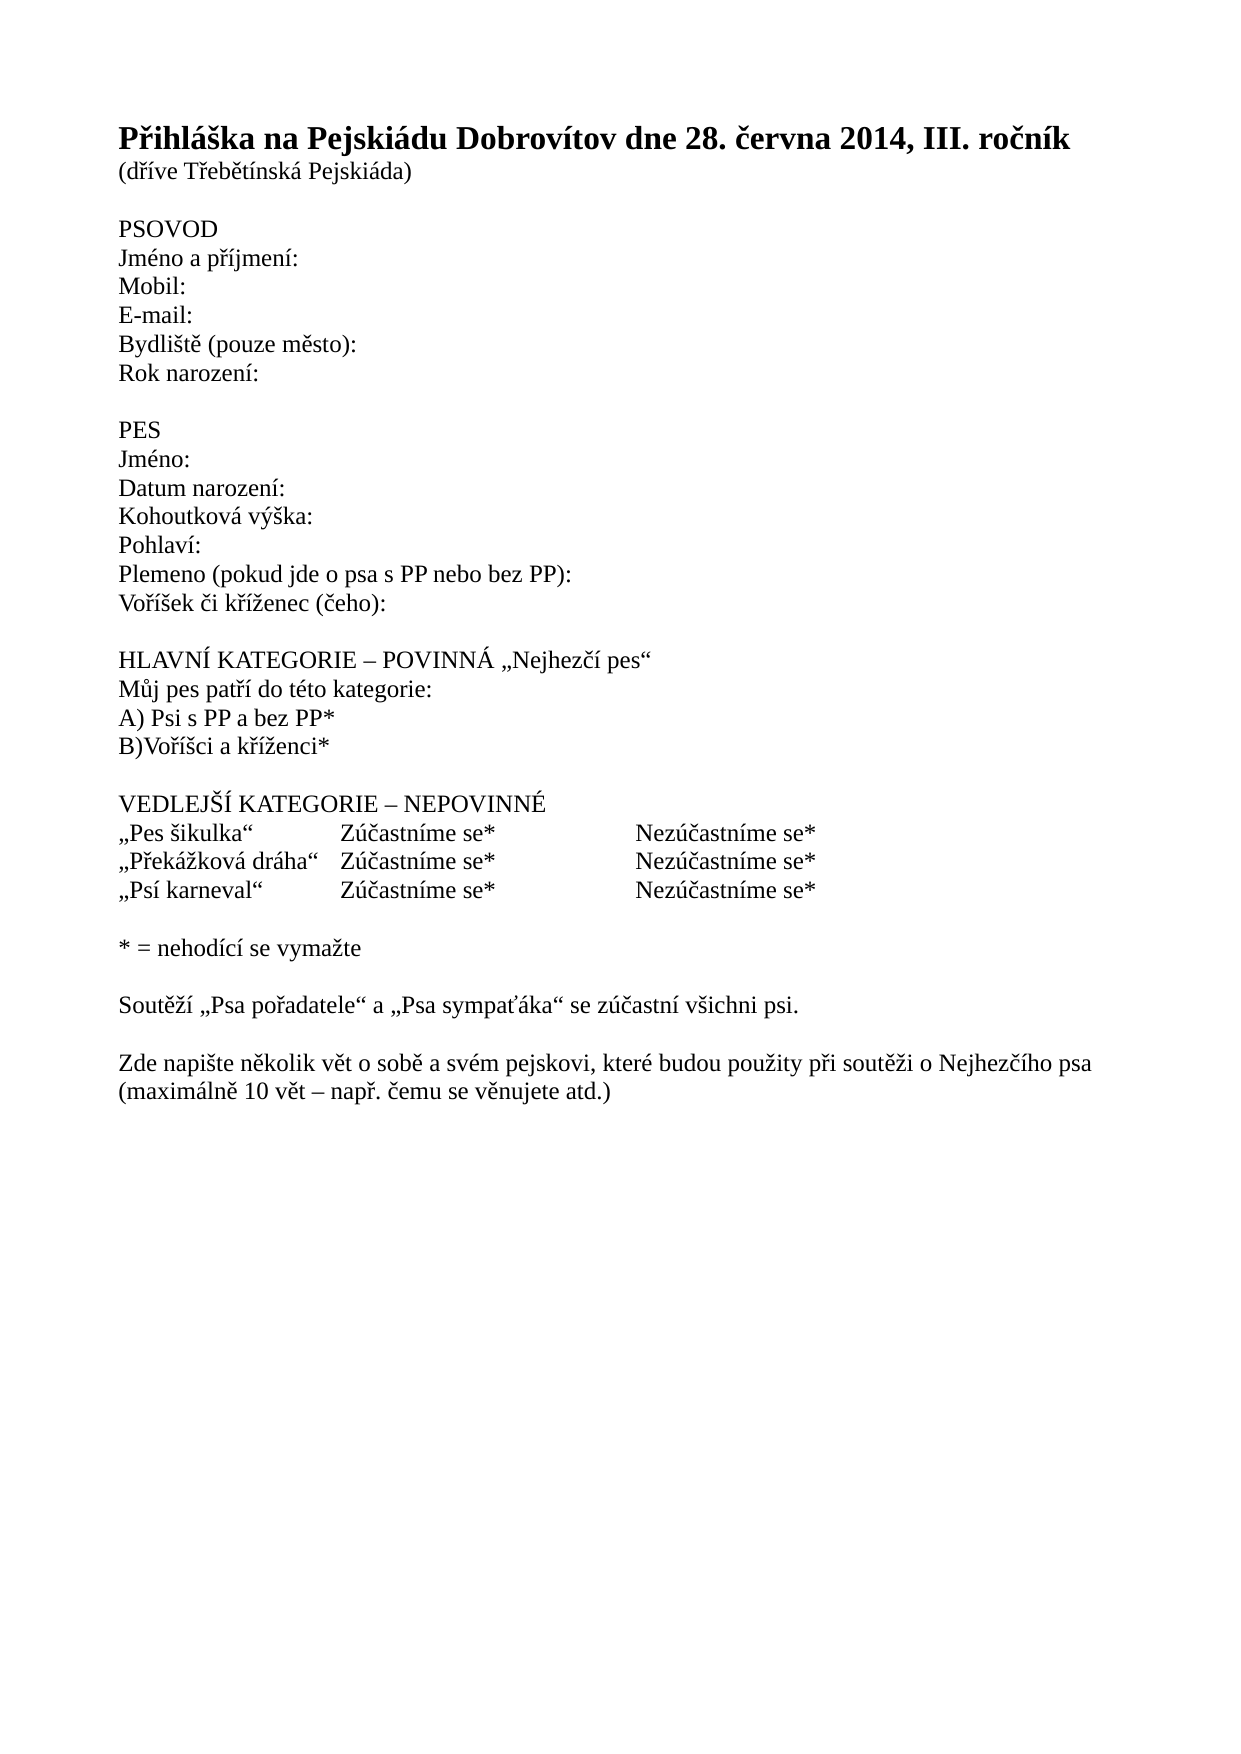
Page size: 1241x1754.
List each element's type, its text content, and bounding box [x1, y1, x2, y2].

text B)Voříšci a kříženci* [118, 731, 1122, 760]
text Voříšek či kříženec (čeho): [118, 588, 1122, 616]
text Mobil: [118, 271, 1122, 300]
text Soutěží „Psa pořadatele“ a „Psa sympaťáka“ se zúčastní všichni psi. [118, 990, 1122, 1019]
text HLAVNÍ KATEGORIE – POVINNÁ „Nejhezčí pes“ [118, 645, 1122, 674]
text PES [118, 415, 1122, 444]
text Datum narození: [118, 473, 1122, 501]
text * = nehodící se vymažte [118, 933, 1122, 961]
text Zde napište několik vět o sobě a svém pejskovi, které budou použity při soutěži o Nejhezčího psa (maximálně 10 vět – např. čemu se věnujete atd.) [118, 1048, 1122, 1105]
text A) Psi s PP a bez PP* [118, 703, 1122, 731]
text PSOVOD [118, 214, 1122, 243]
text E-mail: [118, 300, 1122, 329]
text Kohoutková výška: [118, 501, 1122, 530]
text „Překážková dráha“ Zúčastníme se* Nezúčastníme se* [118, 846, 1122, 875]
text Přihláška na Pejskiádu Dobrovítov dne 28. června 2014, III. ročník (dříve Třebětínská Pejskiáda) [118, 118, 1122, 185]
text „Pes šikulka“ Zúčastníme se* Nezúčastníme se* [118, 818, 1122, 846]
text Rok narození: [118, 358, 1122, 386]
text Můj pes patří do této kategorie: [118, 674, 1122, 703]
text „Psí karneval“ Zúčastníme se* Nezúčastníme se* [118, 875, 1122, 904]
text Jméno: [118, 444, 1122, 473]
text Jméno a příjmení: [118, 243, 1122, 271]
text Bydliště (pouze město): [118, 329, 1122, 358]
text Plemeno (pokud jde o psa s PP nebo bez PP): [118, 559, 1122, 588]
text Pohlaví: [118, 530, 1122, 559]
text VEDLEJŠÍ KATEGORIE – NEPOVINNÉ [118, 789, 1122, 818]
